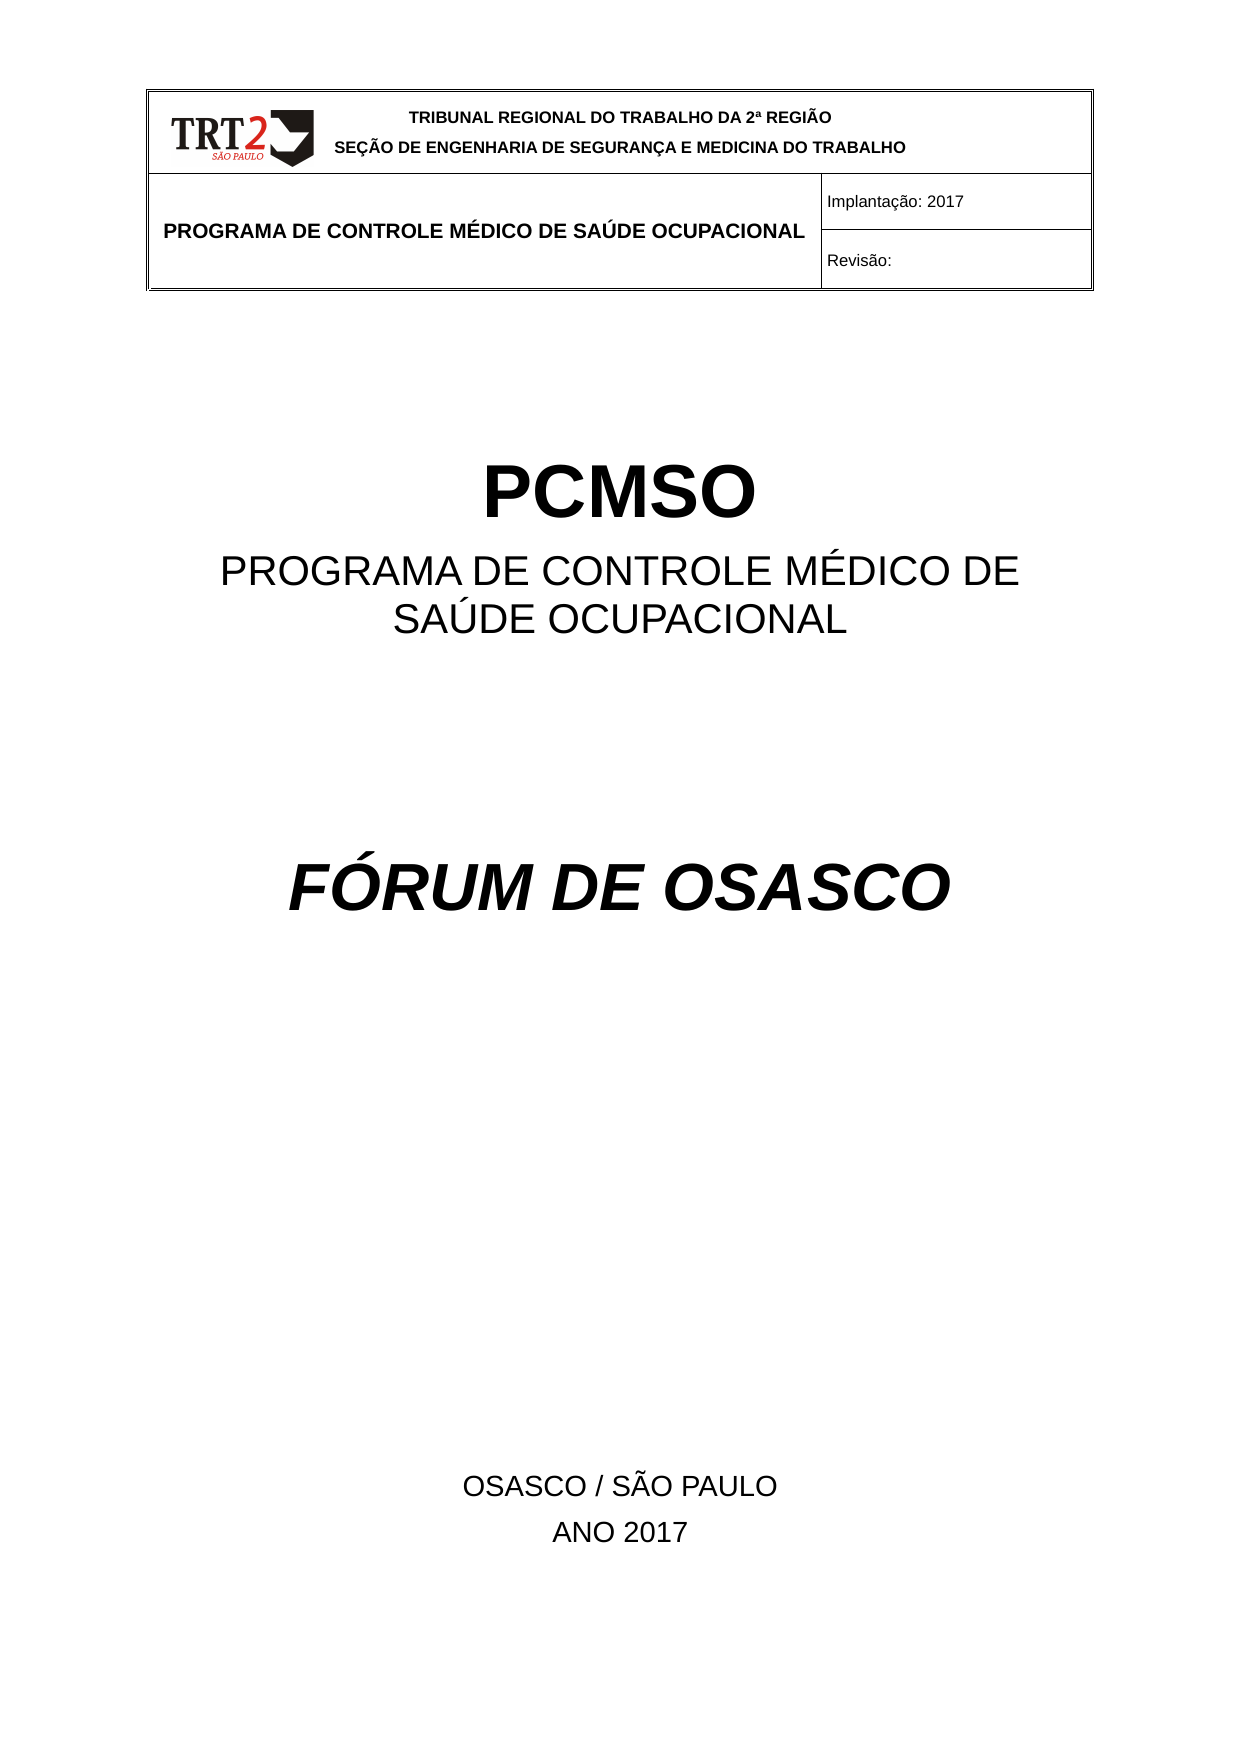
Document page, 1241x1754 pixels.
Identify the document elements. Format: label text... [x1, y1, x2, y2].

text PCMSO [148, 447, 1093, 534]
picture [171, 110, 314, 167]
text ANO 2017 [148, 1515, 1093, 1549]
text OSASCO / SÃO PAULO [148, 1443, 1093, 1503]
text PROGRAMA DE CONTROLE MÉDICO DE SAÚDE OCUPACIONAL [148, 546, 1093, 642]
text FÓRUM DE OSASCO [148, 848, 1093, 925]
